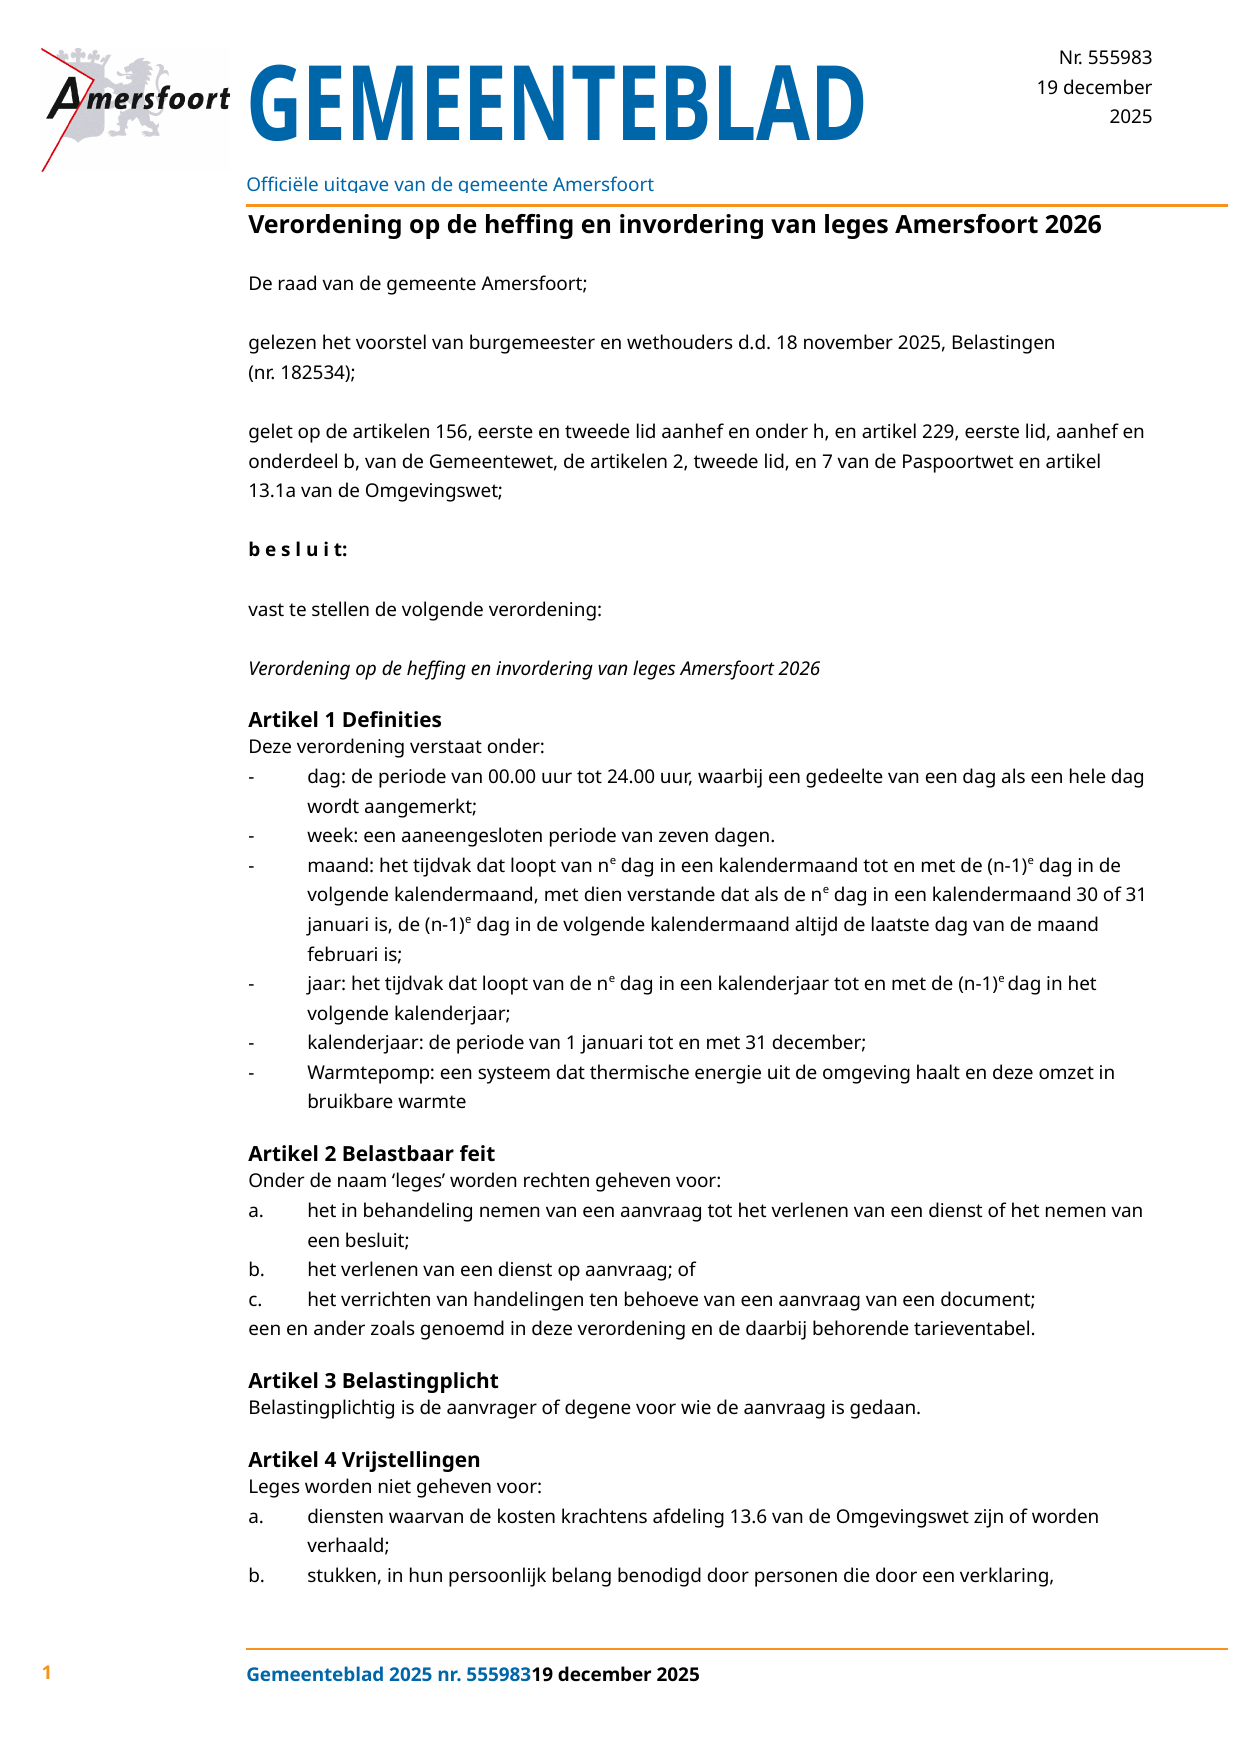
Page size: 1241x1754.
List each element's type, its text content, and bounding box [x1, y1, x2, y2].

text Deze verordening verstaat onder: [248, 734, 1152, 759]
list Warmtepomp: een systeem dat thermische energie uit de omgeving haalt en deze omzet in bruikbare warmte [248, 1059, 1152, 1114]
picture [41, 47, 231, 172]
text gelezen het voorstel van burgemeester en wethouders d.d. 18 november 2025, Belastingen [248, 329, 1152, 355]
text een en ander zoals genoemd in deze verordening en de daarbij behorende tarieventabel. [248, 1316, 1152, 1341]
text b e s l u i t: [248, 537, 1152, 562]
text Verordening op de heffing en invordering van leges Amersfoort 2026 [248, 207, 1152, 241]
list het in behandeling nemen van een aanvraag tot het verlenen van een dienst of het nemen van een besluit; [248, 1197, 1152, 1252]
list kalenderjaar: de periode van 1 januari tot en met 31 december; [248, 1029, 1152, 1055]
text Artikel 4 Vrijstellingen [248, 1445, 1152, 1473]
list diensten waarvan de kosten krachtens afdeling 13.6 van de Omgevingswet zijn of worden verhaald; [248, 1503, 1152, 1558]
list stukken, in hun persoonlijk belang benodigd door personen die door een verklaring, [248, 1562, 1152, 1588]
text vast te stellen de volgende verordening: [248, 596, 1152, 621]
text Artikel 3 Belastingplicht [248, 1366, 1152, 1394]
text gelet op de artikelen 156, eerste en tweede lid aanhef en onder h, en artikel 229, eerste lid, aanhef en onderdeel b, van de Gemeentewet, de artikelen 2, tweede lid, en 7 van de Paspoortwet en artikel 13.1a van de Omgevingswet; [248, 418, 1152, 503]
text Leges worden niet geheven voor: [248, 1473, 1152, 1499]
text Onder de naam ‘leges’ worden rechten geheven voor: [248, 1168, 1152, 1193]
list het verlenen van een dienst op aanvraag; of [248, 1256, 1152, 1282]
list maand: het tijdvak dat loopt van ne dag in een kalendermaand tot en met de (n-1)e dag in de volgende kalendermaand, met dien verstande dat als de ne dag in een kalendermaand 30 of 31 januari is, de (n-1)e dag in de volgende kalendermaand altijd de laatste dag van de maand februari is; [248, 852, 1152, 967]
text Verordening op de heffing en invordering van leges Amersfoort 2026 [248, 655, 1152, 681]
text Belastingplichtig is de aanvrager of degene voor wie de aanvraag is gedaan. [248, 1394, 1152, 1420]
list week: een aaneengesloten periode van zeven dagen. [248, 822, 1152, 848]
text Artikel 2 Belastbaar feit [248, 1139, 1152, 1168]
text Artikel 1 Definities [248, 705, 1152, 734]
text De raad van de gemeente Amersfoort; [248, 270, 1152, 296]
list het verrichten van handelingen ten behoeve van een aanvraag van een document; [248, 1286, 1152, 1312]
list jaar: het tijdvak dat loopt van de ne dag in een kalenderjaar tot en met de (n-1)e dag in het volgende kalenderjaar; [248, 970, 1152, 1026]
text (nr. 182534); [248, 359, 1152, 385]
list dag: de periode van 00.00 uur tot 24.00 uur, waarbij een gedeelte van een dag als een hele dag wordt aangemerkt; [248, 763, 1152, 819]
